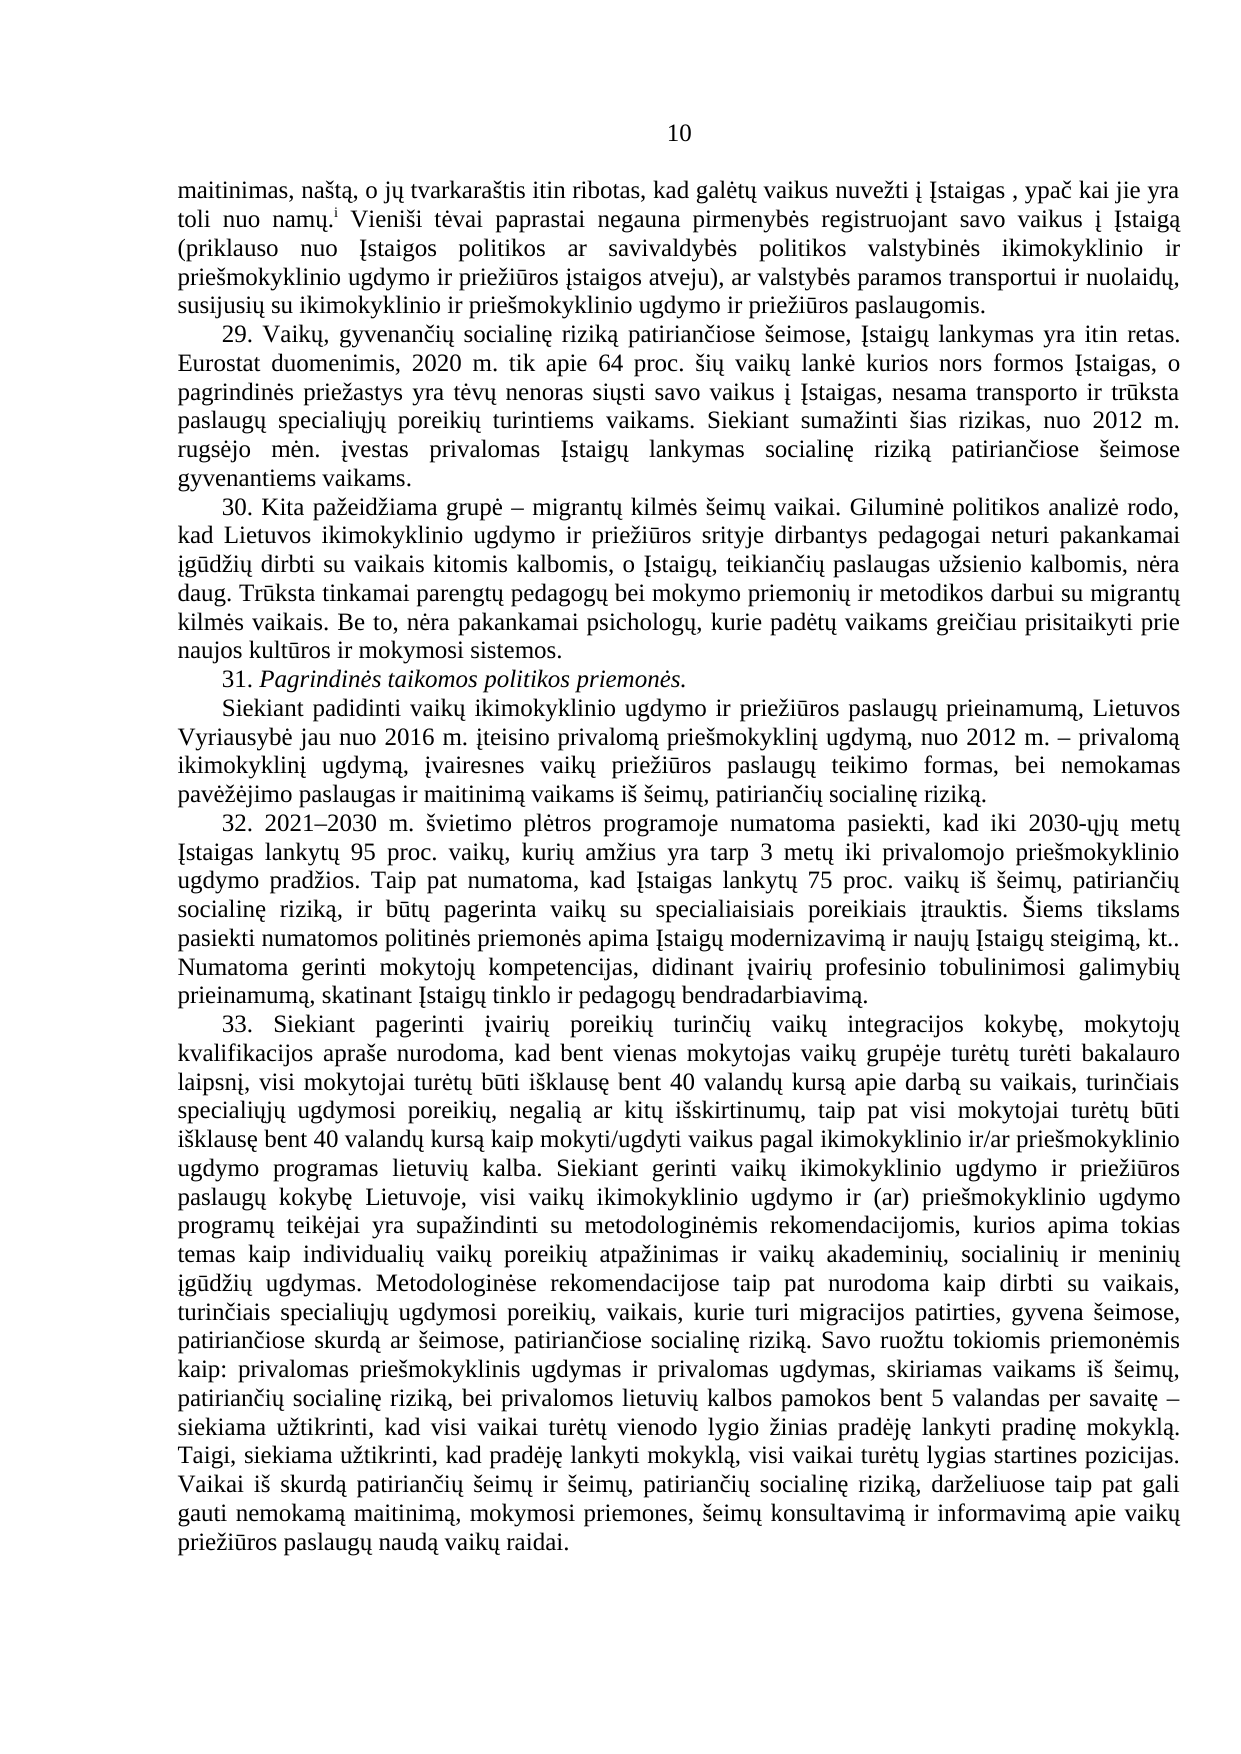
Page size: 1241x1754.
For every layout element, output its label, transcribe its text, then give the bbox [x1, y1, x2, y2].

text 32. 2021–2030 m. švietimo plėtros programoje numatoma pasiekti, kad iki 2030-ųjų metų Įstaigas lankytų 95 proc. vaikų, kurių amžius yra tarp 3 metų iki privalomojo priešmokyklinio ugdymo pradžios. Taip pat numatoma, kad Įstaigas lankytų 75 proc. vaikų iš šeimų, patiriančių socialinę riziką, ir būtų pagerinta vaikų su specialiaisiais poreikiais įtrauktis. Šiems tikslams pasiekti numatomos politinės priemonės apima Įstaigų modernizavimą ir naujų Įstaigų steigimą, kt.. Numatoma gerinti mokytojų kompetencijas, didinant įvairių profesinio tobulinimosi galimybių prieinamumą, skatinant Įstaigų tinklo ir pedagogų bendradarbiavimą. [177, 808, 1181, 1009]
text 29. Vaikų, gyvenančių socialinę riziką patiriančiose šeimose, Įstaigų lankymas yra itin retas. Eurostat duomenimis, 2020 m. tik apie 64 proc. šių vaikų lankė kurios nors formos Įstaigas, o pagrindinės priežastys yra tėvų nenoras siųsti savo vaikus į Įstaigas, nesama transporto ir trūksta paslaugų specialiųjų poreikių turintiems vaikams. Siekiant sumažinti šias rizikas, nuo 2012 m. rugsėjo mėn. įvestas privalomas Įstaigų lankymas socialinę riziką patiriančiose šeimose gyvenantiems vaikams. [177, 319, 1181, 492]
text 33. Siekiant pagerinti įvairių poreikių turinčių vaikų integracijos kokybę, mokytojų kvalifikacijos apraše nurodoma, kad bent vienas mokytojas vaikų grupėje turėtų turėti bakalauro laipsnį, visi mokytojai turėtų būti išklausę bent 40 valandų kursą apie darbą su vaikais, turinčiais specialiųjų ugdymosi poreikių, negalią ar kitų išskirtinumų, taip pat visi mokytojai turėtų būti išklausę bent 40 valandų kursą kaip mokyti/ugdyti vaikus pagal ikimokyklinio ir/ar priešmokyklinio ugdymo programas lietuvių kalba. Siekiant gerinti vaikų ikimokyklinio ugdymo ir priežiūros paslaugų kokybę Lietuvoje, visi vaikų ikimokyklinio ugdymo ir (ar) priešmokyklinio ugdymo programų teikėjai yra supažindinti su metodologinėmis rekomendacijomis, kurios apima tokias temas kaip individualių vaikų poreikių atpažinimas ir vaikų akademinių, socialinių ir meninių įgūdžių ugdymas. Metodologinėse rekomendacijose taip pat nurodoma kaip dirbti su vaikais, turinčiais specialiųjų ugdymosi poreikių, vaikais, kurie turi migracijos patirties, gyvena šeimose, patiriančiose skurdą ar šeimose, patiriančiose socialinę riziką. Savo ruožtu tokiomis priemonėmis kaip: privalomas priešmokyklinis ugdymas ir privalomas ugdymas, skiriamas vaikams iš šeimų, patiriančių socialinę riziką, bei privalomos lietuvių kalbos pamokos bent 5 valandas per savaitę – siekiama užtikrinti, kad visi vaikai turėtų vienodo lygio žinias pradėję lankyti pradinę mokyklą. Taigi, siekiama užtikrinti, kad pradėję lankyti mokyklą, visi vaikai turėtų lygias startines pozicijas. Vaikai iš skurdą patiriančių šeimų ir šeimų, patiriančių socialinę riziką, darželiuose taip pat gali gauti nemokamą maitinimą, mokymosi priemones, šeimų konsultavimą ir informavimą apie vaikų priežiūros paslaugų naudą vaikų raidai. [177, 1009, 1181, 1556]
text Siekiant padidinti vaikų ikimokyklinio ugdymo ir priežiūros paslaugų prieinamumą, Lietuvos Vyriausybė jau nuo 2016 m. įteisino privalomą priešmokyklinį ugdymą, nuo 2012 m. – privalomą ikimokyklinį ugdymą, įvairesnes vaikų priežiūros paslaugų teikimo formas, bei nemokamas pavėžėjimo paslaugas ir maitinimą vaikams iš šeimų, patiriančių socialinę riziką. [177, 693, 1181, 808]
text maitinimas, naštą, o jų tvarkaraštis itin ribotas, kad galėtų vaikus nuvežti į Įstaigas , ypač kai jie yra toli nuo namų. Vieniši tėvai paprastai negauna pirmenybės registruojant savo vaikus į Įstaigą (priklauso nuo Įstaigos politikos ar savivaldybės politikos valstybinės ikimokyklinio ir priešmokyklinio ugdymo ir priežiūros įstaigos atveju), ar valstybės paramos transportui ir nuolaidų, susijusių su ikimokyklinio ir priešmokyklinio ugdymo ir priežiūros paslaugomis. [177, 176, 1181, 319]
text 30. Kita pažeidžiama grupė – migrantų kilmės šeimų vaikai. Giluminė politikos analizė rodo, kad Lietuvos ikimokyklinio ugdymo ir priežiūros srityje dirbantys pedagogai neturi pakankamai įgūdžių dirbti su vaikais kitomis kalbomis, o Įstaigų, teikiančių paslaugas užsienio kalbomis, nėra daug. Trūksta tinkamai parengtų pedagogų bei mokymo priemonių ir metodikos darbui su migrantų kilmės vaikais. Be to, nėra pakankamai psichologų, kurie padėtų vaikams greičiau prisitaikyti prie naujos kultūros ir mokymosi sistemos. [177, 492, 1181, 664]
text 31. Pagrindinės taikomos politikos priemonės. [177, 664, 1181, 693]
